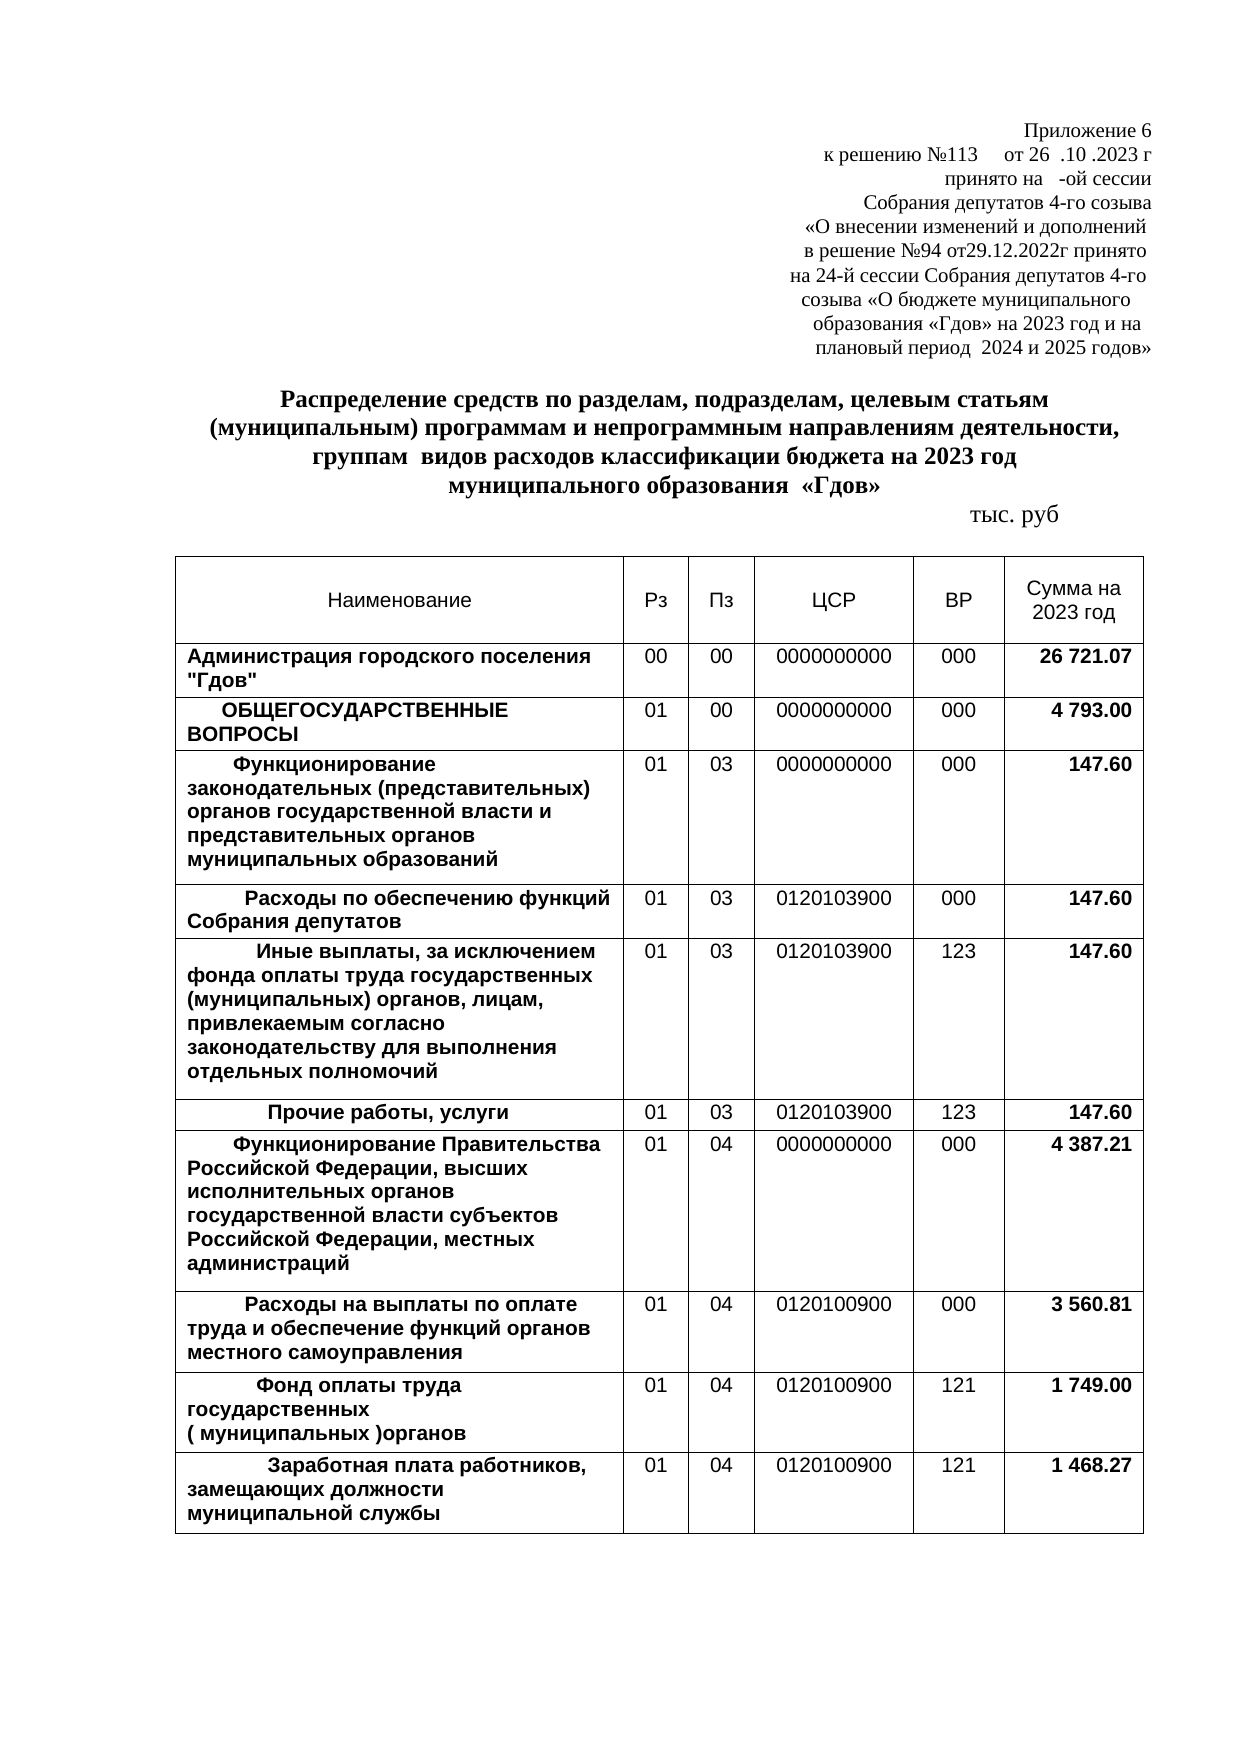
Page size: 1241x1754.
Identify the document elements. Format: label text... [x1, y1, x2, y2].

table_cell 00 [689, 644, 754, 697]
table_cell 0120100900 [755, 1292, 913, 1372]
table_cell 0000000000 [755, 698, 913, 750]
table_cell Функционирование законодательных (представительных) органов государственной власти и представительных органов муниципальных образований [176, 751, 623, 884]
table_header Рз [624, 557, 688, 643]
table_cell 01 [624, 751, 688, 884]
table_cell 03 [689, 751, 754, 884]
table_cell 147.60 [1005, 885, 1143, 938]
table_cell 01 [624, 698, 688, 750]
text образования «Гдов» на 2023 год и на [177, 311, 1152, 335]
table_cell 04 [689, 1131, 754, 1291]
table_cell Функционирование Правительства Российской Федерации, высших исполнительных органов государственной власти субъектов Российской Федерации, местных администраций [176, 1131, 623, 1291]
table_cell 00 [624, 644, 688, 697]
table_cell 123 [914, 1100, 1004, 1130]
table_cell 000 [914, 885, 1004, 938]
table_cell Иные выплаты, за исключением фонда оплаты труда государственных (муниципальных) органов, лицам, привлекаемым согласно законодательству для выполнения отдельных полномочий [176, 939, 623, 1099]
table_cell 00 [689, 698, 754, 750]
table_cell 123 [914, 939, 1004, 1099]
table_cell 0000000000 [755, 1131, 913, 1291]
text к решению №113 от 26 .10 .2023 г [177, 142, 1152, 166]
table_cell 01 [624, 1292, 688, 1372]
table_cell 26 721.07 [1005, 644, 1143, 697]
table_cell 0120103900 [755, 885, 913, 938]
table_cell ОБЩЕГОСУДАРСТВЕННЫЕ ВОПРОСЫ [176, 698, 623, 750]
text созыва «О бюджете муниципального [177, 287, 1152, 311]
table_cell 3 560.81 [1005, 1292, 1143, 1372]
text муниципального образования «Гдов» [177, 470, 1152, 499]
table_cell 000 [914, 644, 1004, 697]
text плановый период 2024 и 2025 годов» [177, 335, 1152, 360]
text «О внесении изменений и дополнений [177, 214, 1152, 238]
table_cell Расходы на выплаты по оплате труда и обеспечение функций органов местного самоуправления [176, 1292, 623, 1372]
table_cell 03 [689, 885, 754, 938]
table_cell 01 [624, 1100, 688, 1130]
table_cell 04 [689, 1373, 754, 1452]
table_header Сумма на 2023 год [1005, 557, 1143, 643]
table_cell 03 [689, 1100, 754, 1130]
table_header ЦСР [755, 557, 913, 643]
table_cell 04 [689, 1453, 754, 1532]
text в решение №94 от29.12.2022г принято [177, 238, 1152, 262]
table_cell 1 468.27 [1005, 1453, 1143, 1532]
table_header Пз [689, 557, 754, 643]
text Распределение средств по разделам, подразделам, целевым статьям (муниципальным) программам и непрограммным направлениям деятельности, группам видов расходов классификации бюджета на 2023 год [177, 384, 1152, 470]
table_cell 4 793.00 [1005, 698, 1143, 750]
text Приложение 6 [177, 118, 1152, 142]
table_cell 000 [914, 698, 1004, 750]
table_cell 4 387.21 [1005, 1131, 1143, 1291]
table_cell Прочие работы, услуги [176, 1100, 623, 1130]
table_cell Администрация городского поселения "Гдов" [176, 644, 623, 697]
table_cell 1 749.00 [1005, 1373, 1143, 1452]
table_cell 04 [689, 1292, 754, 1372]
table_cell 000 [914, 751, 1004, 884]
table_cell 03 [689, 939, 754, 1099]
table_cell 01 [624, 1373, 688, 1452]
table_cell 0000000000 [755, 751, 913, 884]
table_cell 0120100900 [755, 1453, 913, 1532]
table_cell Расходы по обеспечению функций Собрания депутатов [176, 885, 623, 938]
table_cell Заработная плата работников, замещающих должности муниципальной службы [176, 1453, 623, 1532]
table_cell 000 [914, 1292, 1004, 1372]
table_cell 0120103900 [755, 1100, 913, 1130]
text Собрания депутатов 4-го созыва [177, 190, 1152, 214]
table_header Наименование [176, 557, 623, 643]
table_cell 147.60 [1005, 751, 1143, 884]
text принято на -ой сессии [177, 166, 1152, 190]
table_cell 0120103900 [755, 939, 913, 1099]
text тыс. руб [177, 499, 1152, 527]
table_cell 01 [624, 1131, 688, 1291]
table_cell 121 [914, 1373, 1004, 1452]
table_cell 000 [914, 1131, 1004, 1291]
table_cell 147.60 [1005, 939, 1143, 1099]
table_cell 121 [914, 1453, 1004, 1532]
table_cell 147.60 [1005, 1100, 1143, 1130]
text на 24-й сессии Собрания депутатов 4-го [177, 262, 1152, 287]
table_cell 01 [624, 939, 688, 1099]
table_cell 0000000000 [755, 644, 913, 697]
table_header ВР [914, 557, 1004, 643]
table_cell 01 [624, 1453, 688, 1532]
table_cell 01 [624, 885, 688, 938]
table_cell Фонд оплаты труда государственных ( муниципальных )органов [176, 1373, 623, 1452]
table_cell 0120100900 [755, 1373, 913, 1452]
